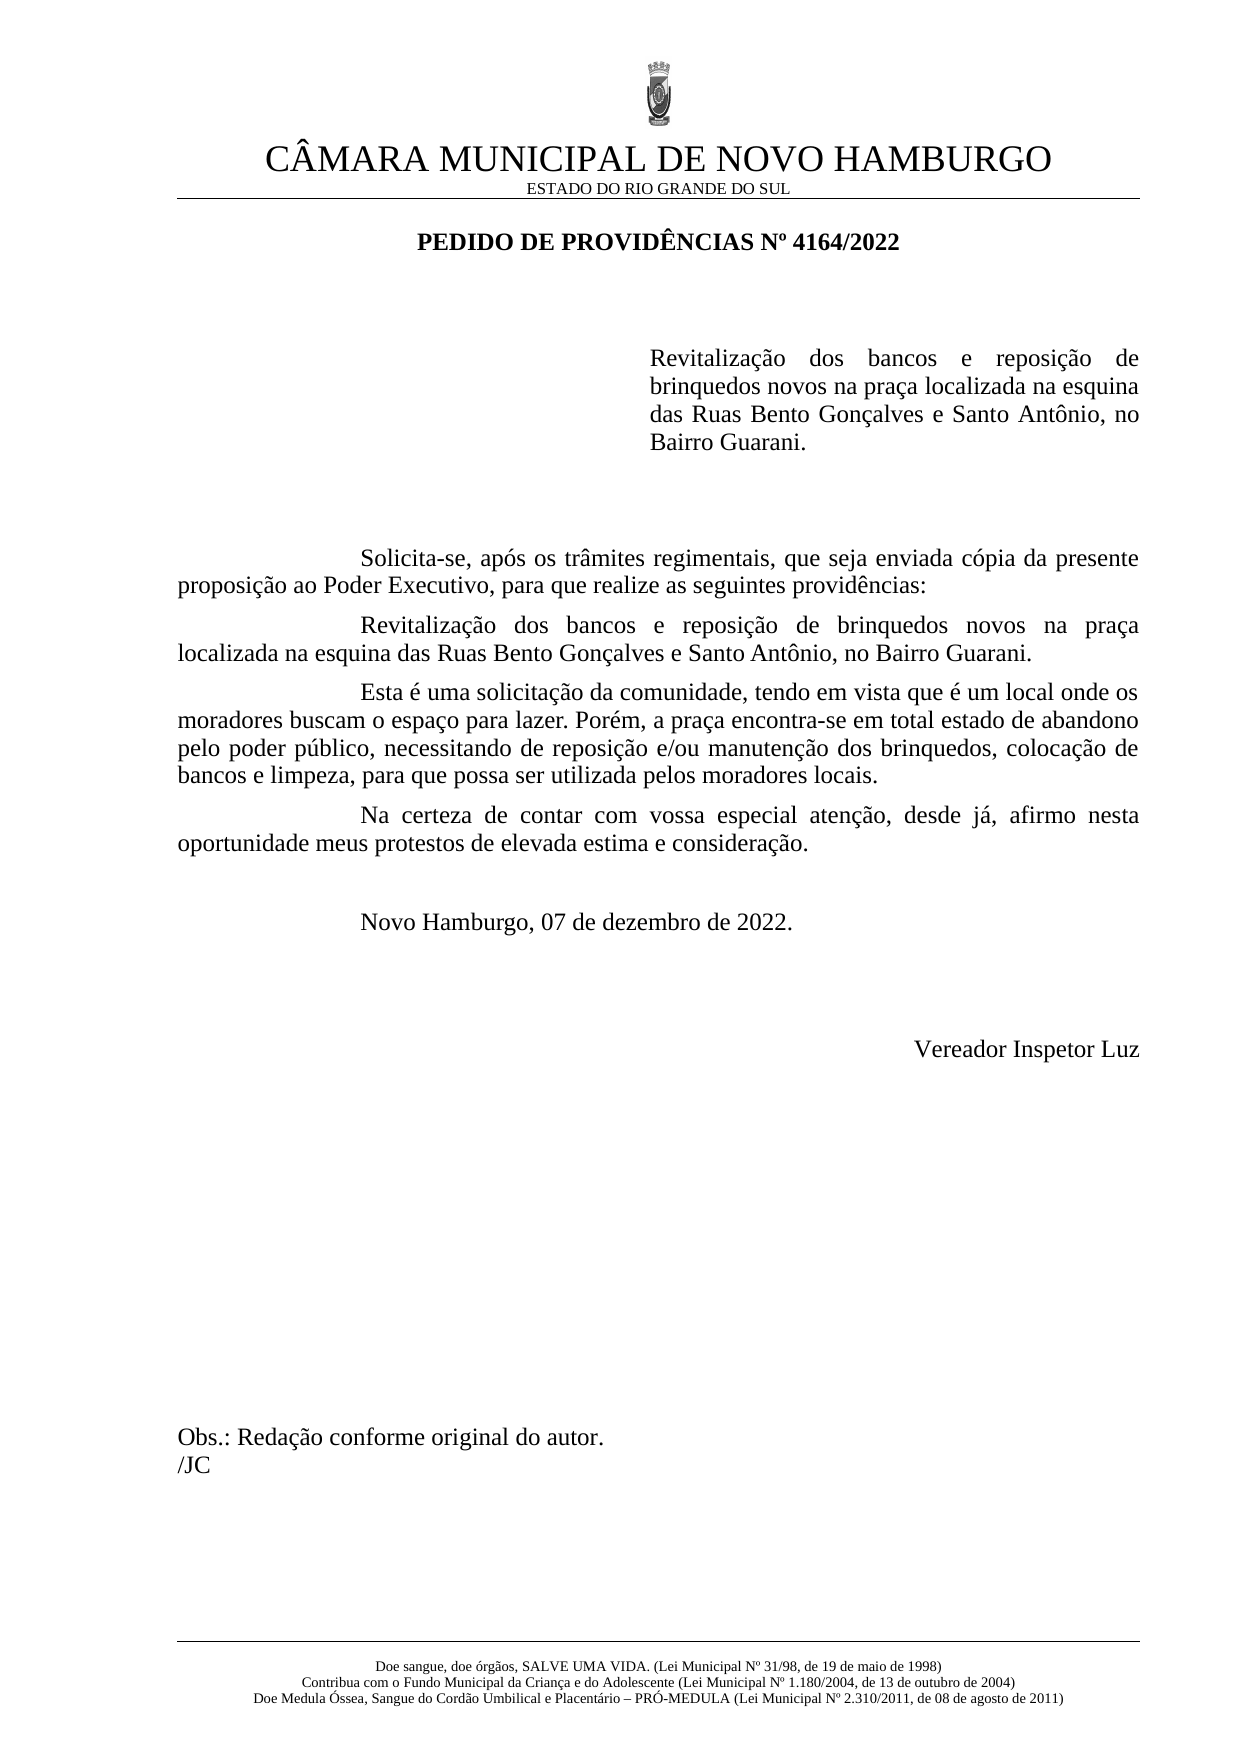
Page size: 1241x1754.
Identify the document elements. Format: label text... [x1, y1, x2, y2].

text Novo Hamburgo, 07 de dezembro de 2022. [177, 908, 1140, 935]
text Revitalização dos bancos e reposição de brinquedos novos na praça localizada na esquina das Ruas Bento Gonçalves e Santo Antônio, no Bairro Guarani. [177, 611, 1140, 667]
text Esta é uma solicitação da comunidade, tendo em vista que é um local onde os moradores buscam o espaço para lazer. Porém, a praça encontra-se em total estado de abandono pelo poder público, necessitando de reposição e/ou manutenção dos brinquedos, colocação de bancos e limpeza, para que possa ser utilizada pelos moradores locais. [177, 678, 1140, 789]
text Vereador Inspetor Luz [177, 1036, 1140, 1063]
text Solicita-se, após os trâmites regimentais, que seja enviada cópia da presente proposição ao Poder Executivo, para que realize as seguintes providências: [177, 544, 1140, 599]
text Obs.: Redação conforme original do autor. [177, 1423, 1140, 1451]
text /JC [177, 1451, 1140, 1479]
text Revitalização dos bancos e reposição de brinquedos novos na praça localizada na esquina das Ruas Bento Gonçalves e Santo Antônio, no Bairro Guarani. [649, 344, 1140, 455]
text Na certeza de contar com vossa especial atenção, desde já, afirmo nesta oportunidade meus protestos de elevada estima e consideração. [177, 801, 1140, 856]
text PEDIDO DE PROVIDÊNCIAS Nº 4164/2022 [177, 228, 1140, 256]
